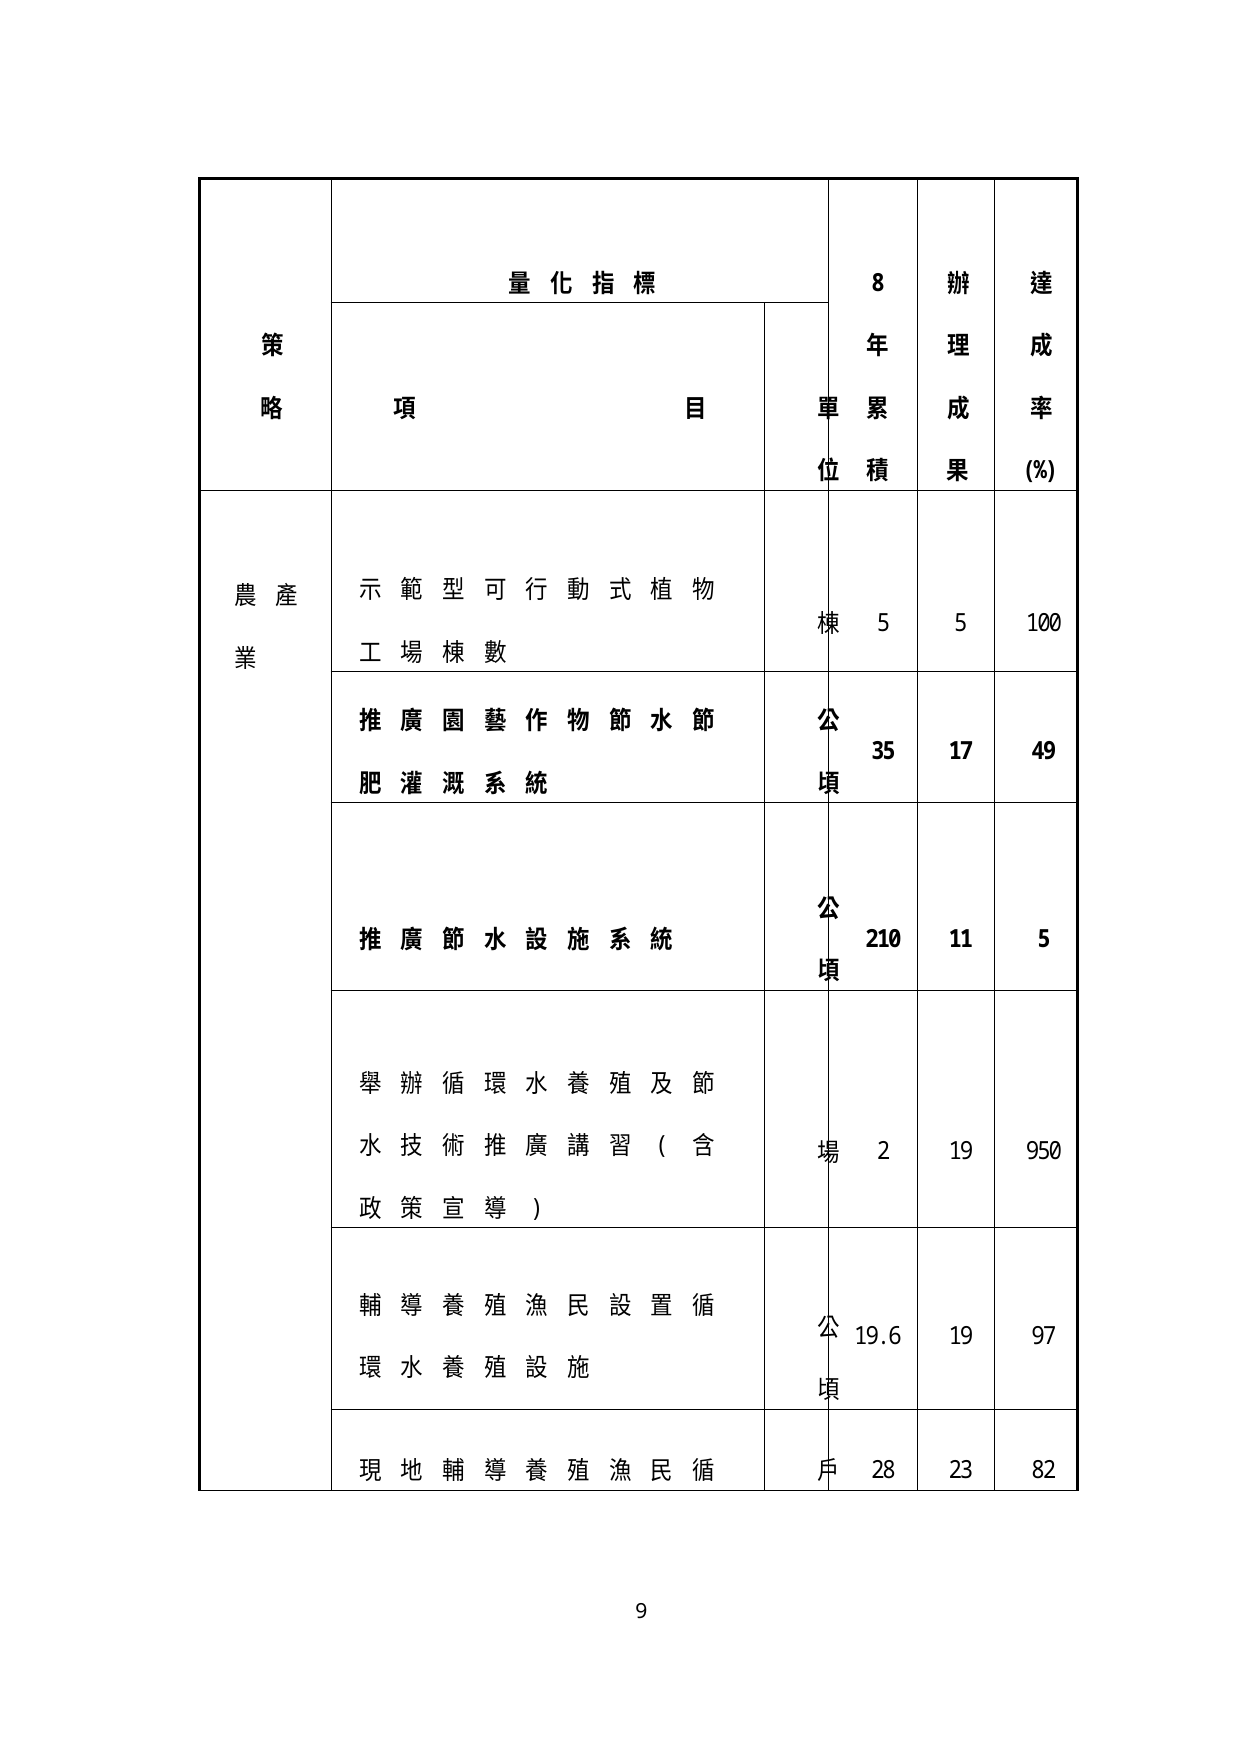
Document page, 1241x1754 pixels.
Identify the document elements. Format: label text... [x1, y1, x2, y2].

table_cell 棟 [765, 491, 828, 671]
table_cell 場 [765, 991, 828, 1227]
table_cell 公頃 [765, 1228, 828, 1408]
table_cell 100 [995, 491, 1076, 671]
table_header 達成率(%) [995, 180, 1076, 490]
table_header 策 略 [201, 180, 331, 490]
table_cell 舉辦循環水養殖及節水技術推廣講習(含政策宣導) [332, 991, 764, 1227]
table_cell 項 目 [332, 303, 764, 490]
table_cell 戶 [765, 1410, 828, 1490]
table_cell 28 [829, 1410, 917, 1490]
table_header 辦理成果 [918, 180, 994, 490]
table_cell 5 [918, 491, 994, 671]
table_cell 農產業 [201, 491, 331, 1490]
table_cell 2 [829, 991, 917, 1227]
table_cell 17 [918, 672, 994, 802]
table_cell 19 [918, 1228, 994, 1408]
table_cell 推廣節水設施系統 [332, 803, 764, 990]
table_cell 35 [829, 672, 917, 802]
table_header 量化指標 [332, 180, 828, 302]
table_cell 示範型可行動式植物工場棟數 [332, 491, 764, 671]
table_cell 19 [918, 991, 994, 1227]
table_cell 82 [995, 1410, 1076, 1490]
table_cell 19.6 [829, 1228, 917, 1408]
table_cell 11 [918, 803, 994, 990]
table_cell 210 [829, 803, 917, 990]
table_cell 推廣園藝作物節水節肥灌溉系統 [332, 672, 764, 802]
table_cell 現地輔導養殖漁民循 [332, 1410, 764, 1490]
table_cell 23 [918, 1410, 994, 1490]
table_cell 公頃 [765, 672, 828, 802]
table_header 8年累積目標 [829, 180, 917, 490]
table_cell 49 [995, 672, 1076, 802]
table_cell 公頃 [765, 803, 828, 990]
table_cell 5 [829, 491, 917, 671]
table_cell 5 [995, 803, 1076, 990]
table_cell 97 [995, 1228, 1076, 1408]
table_cell 輔導養殖漁民設置循環水養殖設施 [332, 1228, 764, 1408]
table_cell 單位 [765, 303, 828, 490]
table_cell 950 [995, 991, 1076, 1227]
